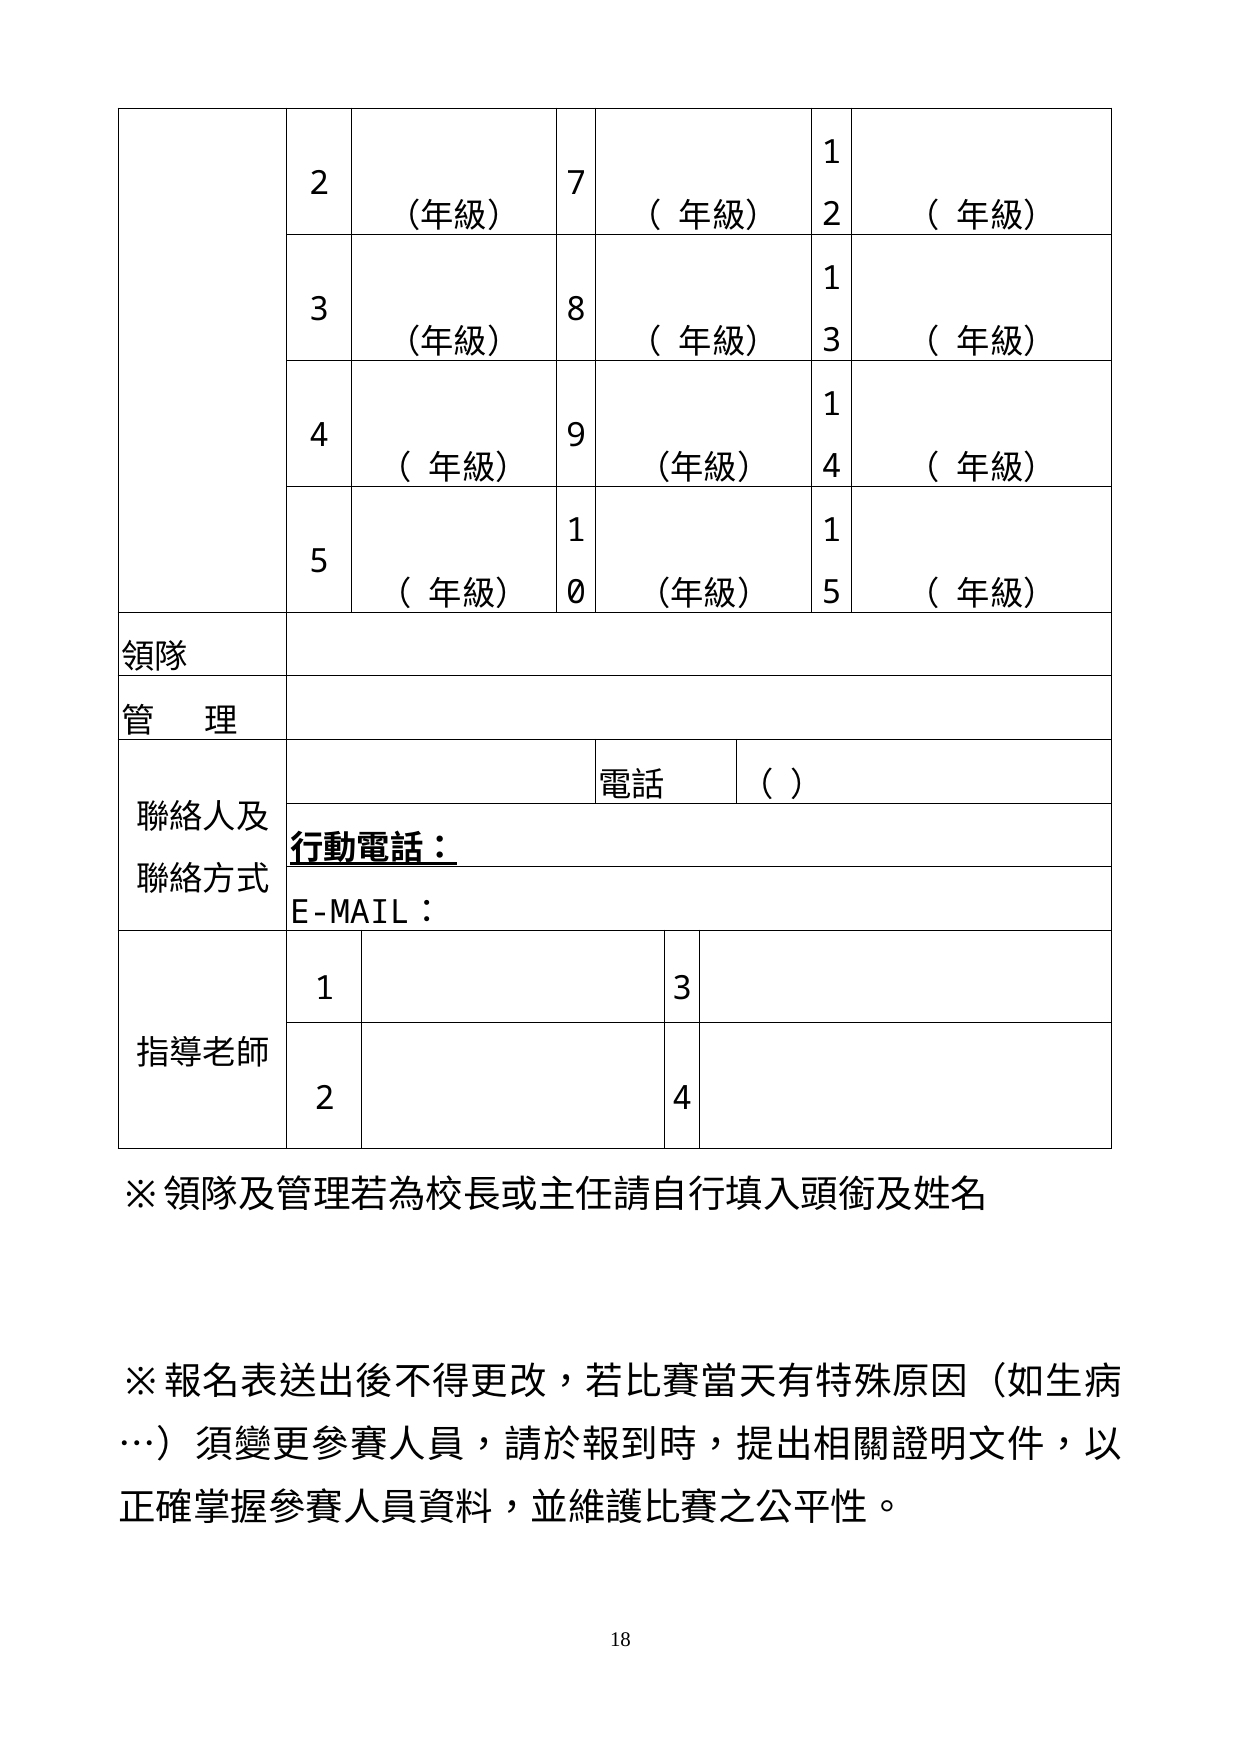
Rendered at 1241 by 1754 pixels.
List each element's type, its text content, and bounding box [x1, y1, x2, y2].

table_cell 2 [287, 1023, 361, 1148]
table_cell 1 [287, 931, 361, 1022]
table_cell [119, 109, 286, 612]
table_cell 8 [557, 235, 595, 360]
table_cell 聯絡人及聯絡方式 [119, 740, 286, 929]
table_cell 3 [287, 235, 351, 360]
table_cell 電話 [596, 740, 736, 802]
table_cell （ 年級） [352, 361, 556, 486]
table_cell 4 [665, 1023, 699, 1148]
table_cell 9 [557, 361, 595, 486]
table_cell 領隊 [119, 613, 286, 675]
table_cell （年級） [596, 361, 811, 486]
table_cell [287, 740, 595, 802]
table_cell （ 年級） [352, 487, 556, 612]
table_cell 10 [557, 487, 595, 612]
table_cell E-MAIL： [287, 867, 1111, 929]
table_cell （ ） [737, 740, 1111, 802]
table_cell [362, 931, 664, 1022]
table_cell （ 年級） [596, 109, 811, 234]
table_cell （ 年級） [596, 235, 811, 360]
table_cell （年級） [596, 487, 811, 612]
table_cell 13 [812, 235, 851, 360]
text ※領隊及管理若為校長或主任請自行填入頭銜及姓名 [118, 1149, 1122, 1212]
table_cell [287, 613, 1111, 675]
table_cell [287, 676, 1111, 739]
text ※報名表送出後不得更改，若比賽當天有特殊原因（如生病…）須變更參賽人員，請於報到時，提出相關證明文件，以正確掌握參賽人員資料，並維護比賽之公平性。 [118, 1337, 1122, 1524]
table_cell 7 [557, 109, 595, 234]
table_cell 2 [287, 109, 351, 234]
table_cell （ 年級） [852, 235, 1111, 360]
table_cell （年級） [352, 109, 556, 234]
table_cell 15 [812, 487, 851, 612]
table_cell （年級） [352, 235, 556, 360]
table_cell 管 理 [119, 676, 286, 739]
table_cell 行動電話： [287, 804, 1111, 866]
table_cell 4 [287, 361, 351, 486]
table_cell 14 [812, 361, 851, 486]
table_cell [700, 1023, 1111, 1148]
table_cell （ 年級） [852, 109, 1111, 234]
table_cell 3 [665, 931, 699, 1022]
table_cell 指導老師 [119, 931, 286, 1148]
table_cell [362, 1023, 664, 1148]
table_cell （ 年級） [852, 361, 1111, 486]
table_cell 12 [812, 109, 851, 234]
table_cell [700, 931, 1111, 1022]
table_cell （ 年級） [852, 487, 1111, 612]
table_cell 5 [287, 487, 351, 612]
